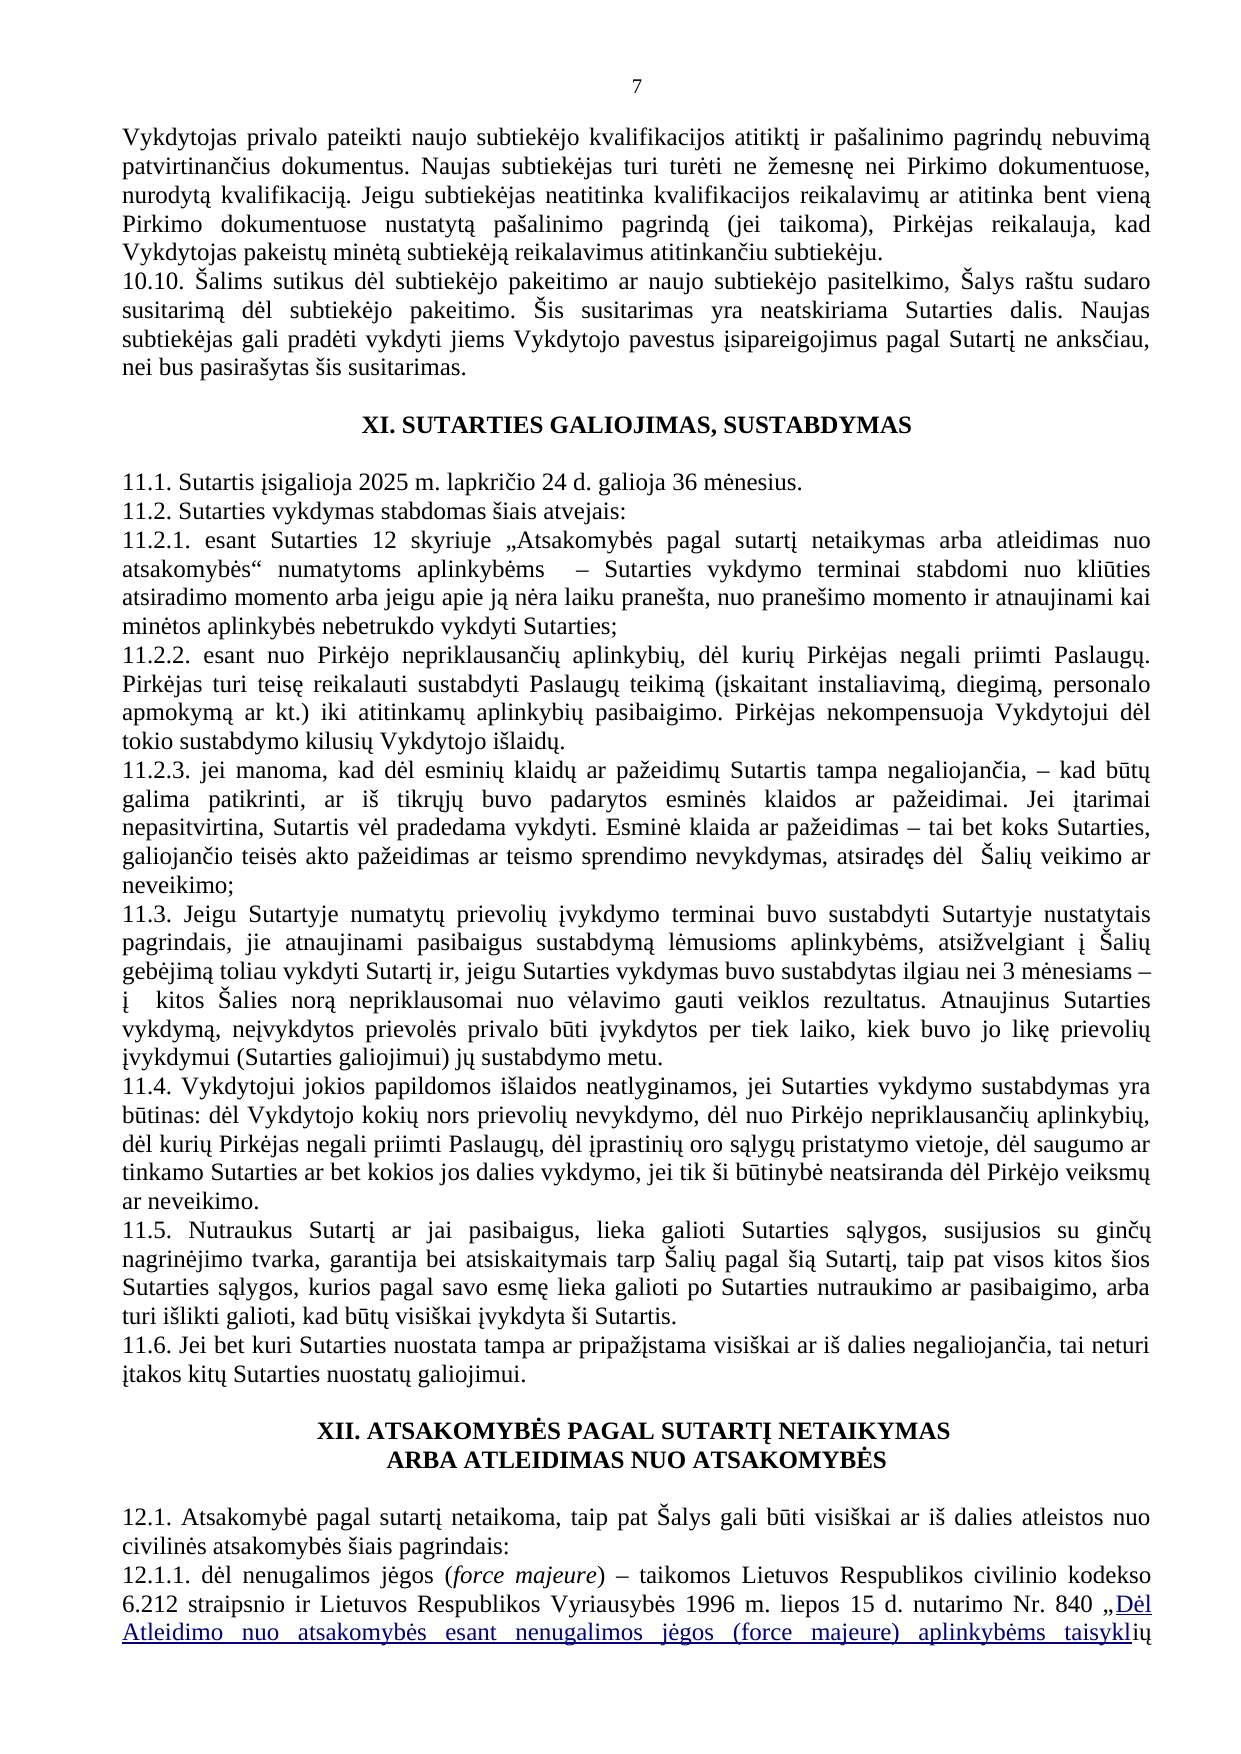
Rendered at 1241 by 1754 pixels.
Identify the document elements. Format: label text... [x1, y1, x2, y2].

text 11.2.1. esant Sutarties 12 skyriuje „Atsakomybės pagal sutartį netaikymas arba atleidimas nuo atsakomybės“ numatytoms aplinkybėms – Sutarties vykdymo terminai stabdomi nuo kliūties atsiradimo momento arba jeigu apie ją nėra laiku pranešta, nuo pranešimo momento ir atnaujinami kai minėtos aplinkybės nebetrukdo vykdyti Sutarties; [122, 525, 1152, 640]
text 12.1. Atsakomybė pagal sutartį netaikoma, taip pat Šalys gali būti visiškai ar iš dalies atleistos nuo civilinės atsakomybės šiais pagrindais: [122, 1502, 1152, 1560]
text 11.4. Vykdytojui jokios papildomos išlaidos neatlyginamos, jei Sutarties vykdymo sustabdymas yra būtinas: dėl Vykdytojo kokių nors prievolių nevykdymo, dėl nuo Pirkėjo nepriklausančių aplinkybių, dėl kurių Pirkėjas negali priimti Paslaugų, dėl įprastinių oro sąlygų pristatymo vietoje, dėl saugumo ar tinkamo Sutarties ar bet kokios jos dalies vykdymo, jei tik ši būtinybė neatsiranda dėl Pirkėjo veiksmų ar neveikimo. [122, 1071, 1152, 1215]
text 11.5. Nutraukus Sutartį ar jai pasibaigus, lieka galioti Sutarties sąlygos, susijusios su ginčų nagrinėjimo tvarka, garantija bei atsiskaitymais tarp Šalių pagal šią Sutartį, taip pat visos kitos šios Sutarties sąlygos, kurios pagal savo esmę lieka galioti po Sutarties nutraukimo ar pasibaigimo, arba turi išlikti galioti, kad būtų visiškai įvykdyta ši Sutartis. [122, 1215, 1152, 1330]
text 11.1. Sutartis įsigalioja 2025 m. lapkričio 24 d. galioja 36 mėnesius. [122, 467, 1152, 496]
text XII. ATSAKOMYBĖS PAGAL SUTARTĮ NETAIKYMAS [122, 1416, 1152, 1445]
text 11.2. Sutarties vykdymas stabdomas šiais atvejais: [122, 496, 1152, 525]
text Vykdytojas privalo pateikti naujo subtiekėjo kvalifikacijos atitiktį ir pašalinimo pagrindų nebuvimą patvirtinančius dokumentus. Naujas subtiekėjas turi turėti ne žemesnę nei Pirkimo dokumentuose, nurodytą kvalifikaciją. Jeigu subtiekėjas neatitinka kvalifikacijos reikalavimų ar atitinka bent vieną Pirkimo dokumentuose nustatytą pašalinimo pagrindą (jei taikoma), Pirkėjas reikalauja, kad Vykdytojas pakeistų minėtą subtiekėją reikalavimus atitinkančiu subtiekėju. [122, 122, 1152, 266]
text 11.6. Jei bet kuri Sutarties nuostata tampa ar pripažįstama visiškai ar iš dalies negaliojančia, tai neturi įtakos kitų Sutarties nuostatų galiojimui. [122, 1330, 1152, 1387]
text 11.2.3. jei manoma, kad dėl esminių klaidų ar pažeidimų Sutartis tampa negaliojančia, – kad būtų galima patikrinti, ar iš tikrųjų buvo padarytos esminės klaidos ar pažeidimai. Jei įtarimai nepasitvirtina, Sutartis vėl pradedama vykdyti. Esminė klaida ar pažeidimas – tai bet koks Sutarties, galiojančio teisės akto pažeidimas ar teismo sprendimo nevykdymas, atsiradęs dėl Šalių veikimo ar neveikimo; [122, 755, 1152, 899]
text 10.10. Šalims sutikus dėl subtiekėjo pakeitimo ar naujo subtiekėjo pasitelkimo, Šalys raštu sudaro susitarimą dėl subtiekėjo pakeitimo. Šis susitarimas yra neatskiriama Sutarties dalis. Naujas subtiekėjas gali pradėti vykdyti jiems Vykdytojo pavestus įsipareigojimus pagal Sutartį ne anksčiau, nei bus pasirašytas šis susitarimas. [122, 266, 1152, 381]
text XI. SUTARTIES GALIOJIMAS, SUSTABDYMAS [122, 410, 1152, 439]
text 11.3. Jeigu Sutartyje numatytų prievolių įvykdymo terminai buvo sustabdyti Sutartyje nustatytais pagrindais, jie atnaujinami pasibaigus sustabdymą lėmusioms aplinkybėms, atsižvelgiant į Šalių gebėjimą toliau vykdyti Sutartį ir, jeigu Sutarties vykdymas buvo sustabdytas ilgiau nei 3 mėnesiams – į kitos Šalies norą nepriklausomai nuo vėlavimo gauti veiklos rezultatus. Atnaujinus Sutarties vykdymą, neįvykdytos prievolės privalo būti įvykdytos per tiek laiko, kiek buvo jo likę prievolių įvykdymui (Sutarties galiojimui) jų sustabdymo metu. [122, 899, 1152, 1071]
text ARBA ATLEIDIMAS NUO ATSAKOMYBĖS [122, 1445, 1152, 1474]
text 11.2.2. esant nuo Pirkėjo nepriklausančių aplinkybių, dėl kurių Pirkėjas negali priimti Paslaugų. Pirkėjas turi teisę reikalauti sustabdyti Paslaugų teikimą (įskaitant instaliavimą, diegimą, personalo apmokymą ar kt.) iki atitinkamų aplinkybių pasibaigimo. Pirkėjas nekompensuoja Vykdytojui dėl tokio sustabdymo kilusių Vykdytojo išlaidų. [122, 640, 1152, 755]
text 12.1.1. dėl nenugalimos jėgos (force majeure) – taikomos Lietuvos Respublikos civilinio kodekso 6.212 straipsnio ir Lietuvos Respublikos Vyriausybės 1996 m. liepos 15 d. nutarimo Nr. 840 „Dėl Atleidimo nuo atsakomybės esant nenugalimos jėgos (force majeure) aplinkybėms taisyklių [122, 1560, 1152, 1646]
